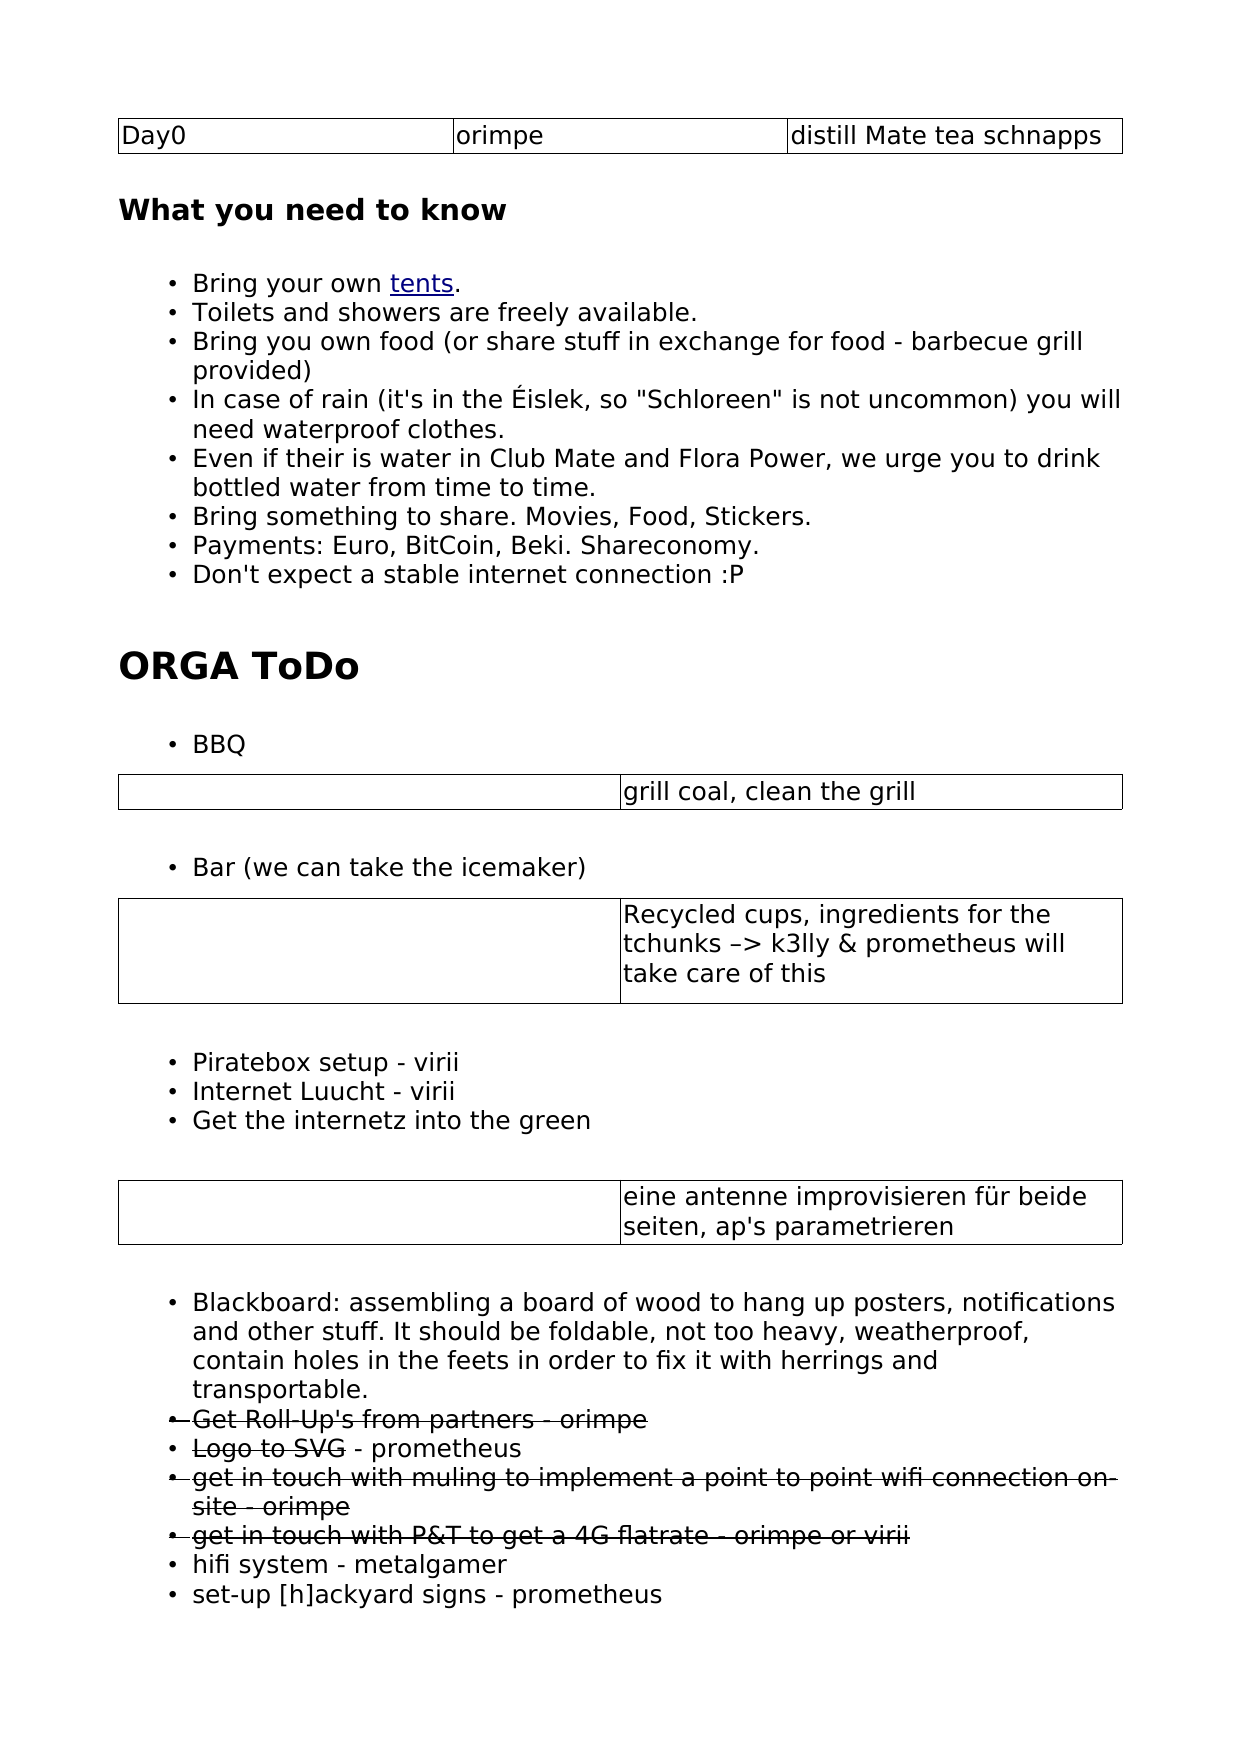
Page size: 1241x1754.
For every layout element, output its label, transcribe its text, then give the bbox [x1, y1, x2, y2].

list Bring something to share. Movies, Food, Stickers. [177, 502, 1122, 532]
list get in touch with muling to implement a point to point wifi connection on-site - orimpe [177, 1463, 1122, 1521]
subtitle What you need to know [118, 193, 1122, 227]
subtitle ORGA ToDo [118, 644, 1122, 688]
table_cell Day0 [119, 119, 453, 153]
list Payments: Euro, BitCoin, Beki. Shareconomy. [177, 532, 1122, 561]
list set-up [h]ackyard signs - prometheus [177, 1580, 1122, 1609]
table_header grill coal, clean the grill [621, 775, 1122, 809]
table_header Recycled cups, ingredients for the tchunks –> k3lly & prometheus will take care of this [621, 899, 1122, 1003]
table_header [119, 775, 620, 809]
table_cell orimpe [454, 119, 787, 153]
list Don't expect a stable internet connection :P [177, 561, 1122, 590]
list get in touch with P&T to get a 4G flatrate - orimpe or virii [177, 1521, 1122, 1551]
table_header [119, 899, 620, 1003]
list In case of rain (it's in the Éislek, so "Schloreen" is not uncommon) you will need waterproof clothes. [177, 386, 1122, 444]
list Piratebox setup - virii [177, 1048, 1122, 1077]
table_header [119, 1181, 620, 1244]
list Bring your own tents. [177, 269, 1122, 298]
list Bar (we can take the icemaker) [177, 853, 1122, 883]
table_cell distill Mate tea schnapps [788, 119, 1122, 153]
list Even if their is water in Club Mate and Flora Power, we urge you to drink bottled water from time to time. [177, 444, 1122, 502]
list BBQ [177, 730, 1122, 759]
list Internet Luucht - virii [177, 1077, 1122, 1106]
table_header eine antenne improvisieren für beide seiten, ap's parametrieren [621, 1181, 1122, 1244]
list hifi system - metalgamer [177, 1551, 1122, 1580]
list Blackboard: assembling a board of wood to hang up posters, notifications and other stuff. It should be foldable, not too heavy, weatherproof, contain holes in the feets in order to fix it with herrings and transportable. [177, 1288, 1122, 1405]
list Get the internetz into the green [177, 1106, 1122, 1135]
list Get Roll-Up's from partners - orimpe [177, 1405, 1122, 1434]
list Logo to SVG - prometheus [177, 1434, 1122, 1463]
list Bring you own food (or share stuff in exchange for food - barbecue grill provided) [177, 327, 1122, 386]
list Toilets and showers are freely available. [177, 298, 1122, 327]
